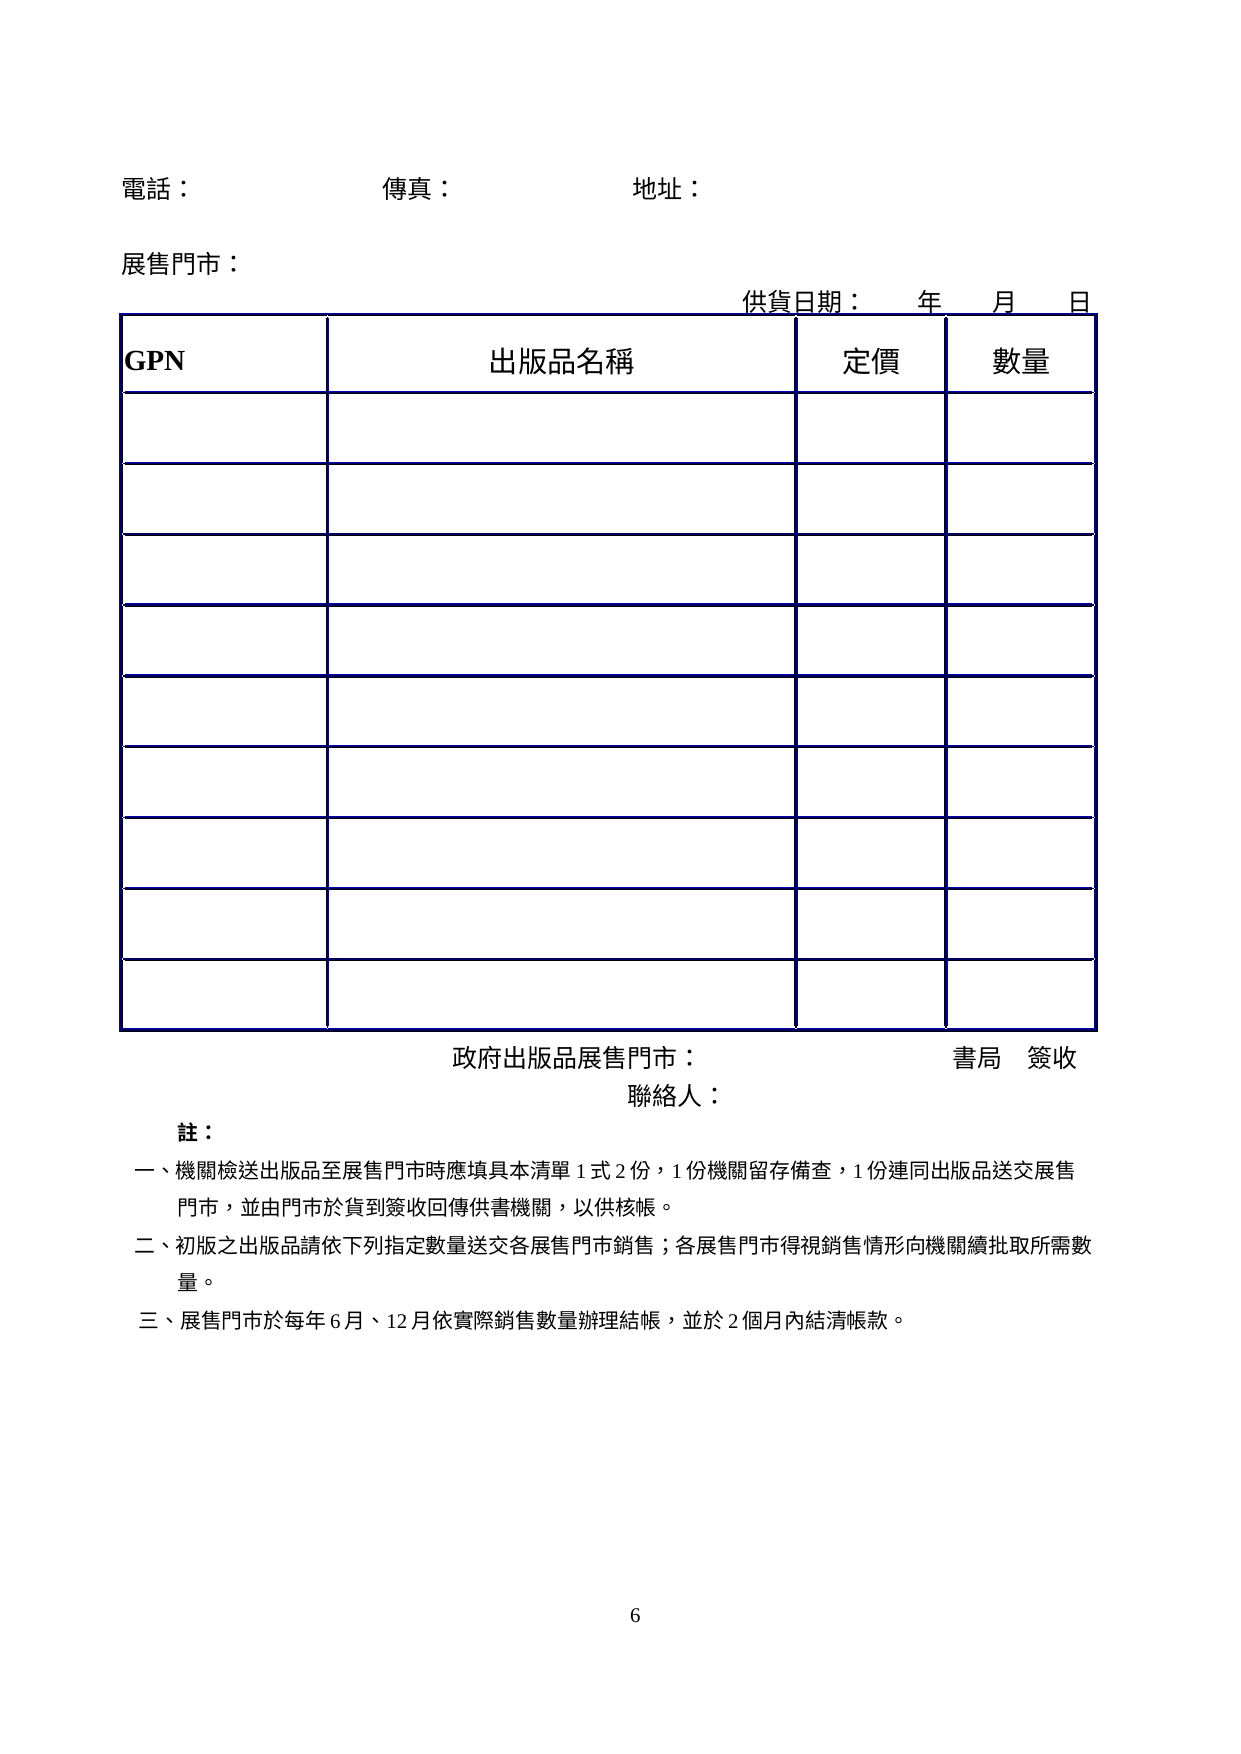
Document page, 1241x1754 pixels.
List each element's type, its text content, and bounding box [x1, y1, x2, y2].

table_cell [947, 960, 1094, 1028]
table_cell [329, 394, 794, 462]
text 展售門市： [121, 238, 1092, 275]
table_cell [122, 816, 326, 887]
table_cell [798, 748, 944, 816]
table_cell [123, 606, 326, 674]
table_cell [798, 465, 944, 532]
text 電話： 傳真： 地址： [121, 163, 1092, 200]
table_cell [329, 890, 794, 957]
text 一、機關檢送出版品至展售門市時應填具本清單1式2份，1份機關留存備查，1份連同出版品送交展售門巿，並由門巿於貨到簽收回傳供書機關，以供核帳。 [134, 1144, 1092, 1219]
table_cell [948, 816, 1095, 887]
table_cell [328, 961, 795, 1028]
table_header 定價 [797, 315, 946, 391]
table_cell [329, 748, 794, 816]
table_header GPN [123, 316, 327, 391]
text 供貨日期： 年 月 日 [177, 275, 1092, 313]
table_cell [123, 960, 327, 1028]
table_cell [329, 819, 794, 887]
table_cell [948, 745, 1095, 816]
table_cell [329, 678, 794, 745]
text 政府出版品展售門市： 書局 簽收 [177, 1032, 1092, 1069]
table_cell [948, 391, 1095, 462]
table_cell [798, 678, 944, 745]
table_cell [329, 607, 794, 674]
table_cell [948, 462, 1095, 532]
text 聯絡人： [177, 1069, 1092, 1107]
table_header 數量 [947, 316, 1094, 391]
table_cell [123, 677, 326, 745]
table_cell [798, 819, 944, 887]
table_cell [122, 887, 326, 957]
table_cell [948, 606, 1094, 674]
table_cell [122, 745, 326, 816]
table_cell [122, 391, 326, 462]
table_cell [798, 607, 944, 674]
table_cell [122, 462, 326, 532]
table_cell [123, 535, 326, 603]
table_cell [798, 890, 944, 957]
text 三、展售門巿於每年6月、12月依實際銷售數量辦理結帳，並於2個月內結清帳款。 [138, 1294, 1092, 1332]
table_cell [948, 887, 1095, 957]
table_cell [948, 535, 1094, 603]
text 二、初版之出版品請依下列指定數量送交各展售門巿銷售；各展售門巿得視銷售情形向機關續批取所需數量。 [134, 1219, 1092, 1294]
table_cell [798, 394, 944, 462]
table_cell [329, 536, 794, 603]
table_cell [329, 465, 794, 532]
text 註： [177, 1107, 1092, 1144]
table_cell [948, 677, 1094, 745]
table_header 出版品名稱 [327, 315, 796, 391]
table_cell [798, 536, 944, 603]
table_cell [797, 961, 945, 1028]
